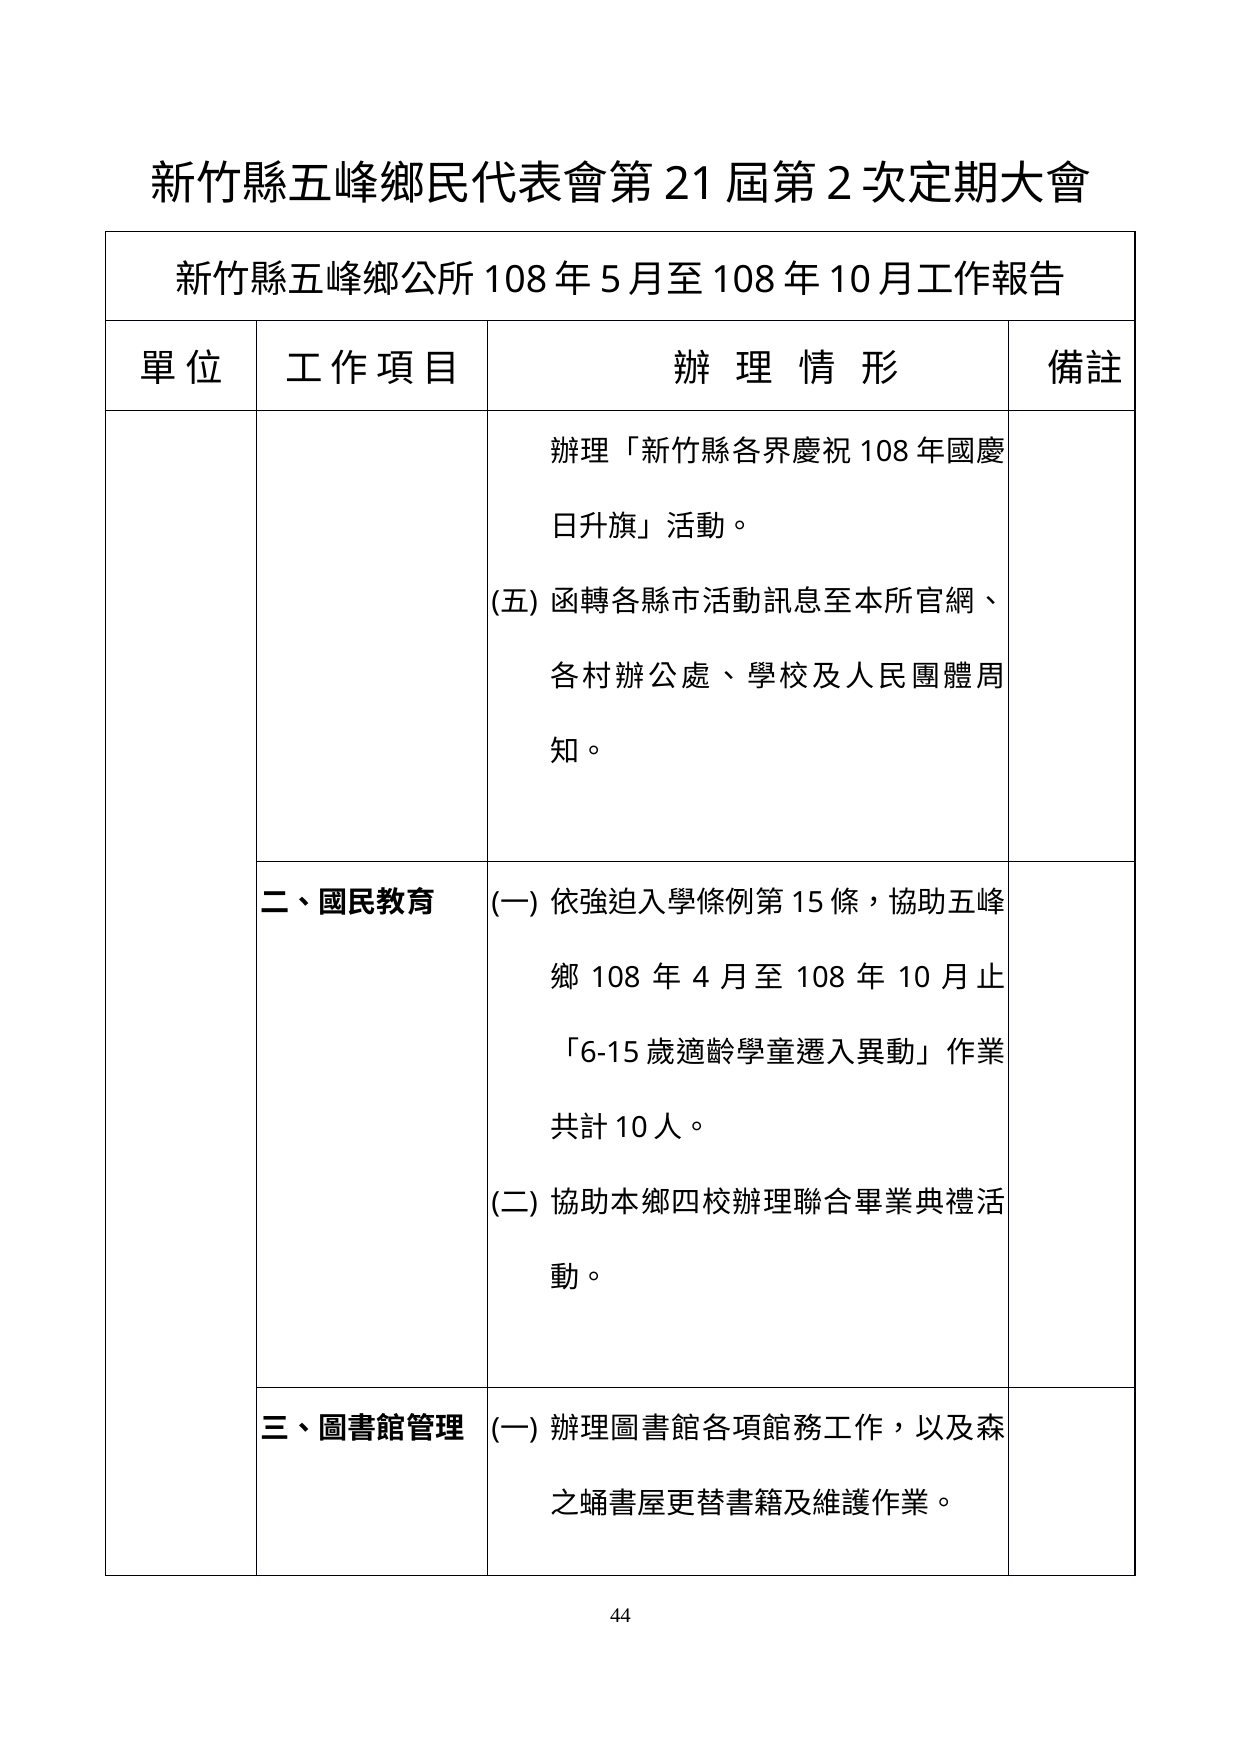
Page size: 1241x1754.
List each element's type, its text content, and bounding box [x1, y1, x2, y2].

table_cell 單 位 [106, 321, 256, 410]
table_cell [1009, 1388, 1134, 1575]
table_cell [106, 411, 256, 1575]
table_cell 辦 理 情 形 [488, 321, 1008, 410]
table_cell 辦理圖書館各項館務工作，以及森之蛹書屋更替書籍及維護作業。 爭取教育部108年補助公共圖書館閱讀設備升級實施計畫，以提升圖書館服務品質，營造優質且友善之閱讀環境。 辦理108年度新竹縣五峰鄉公所閱讀起步走閱讀活動。 配合本所人事室於藝術之森及賽夏文物館辦理「公務人員讀書會」。 [488, 1388, 1008, 1575]
table_cell [1009, 411, 1134, 861]
table_cell 工 作 項 目 [257, 321, 487, 410]
table_cell [257, 411, 487, 861]
table_cell 依強迫入學條例第15條，協助五峰鄉108年4月至108年10月止「6-15歲適齡學童遷入異動」作業共計10人。 協助本鄉四校辦理聯合畢業典禮活動。 [488, 862, 1008, 1387]
table_cell [1009, 862, 1134, 1387]
table_cell 新竹縣五峰鄉公所108年5月至108年10月工作報告 [106, 232, 1134, 320]
table_cell 二、國民教育 [257, 862, 487, 1387]
table_cell 三、圖書館管理 [257, 1388, 487, 1575]
table_cell 備註 [1009, 321, 1134, 410]
table_header 新竹縣五峰鄉民代表會第21屆第2次定期大會 [105, 129, 1135, 231]
table_cell 108年5月8辦理「五峰鄉擴大舉辦表揚模範母親暨教育行動區桃花五春峰藝文慶活動」。 108年8月2辦理「五峰鄉文化藝文慶暨表揚模範父親活動」。 108年8月30、31日協助各村辦理「五峰鄉泰雅族祖靈祭文化傳承活動」。 108年10月10日參加新竹縣政府辦理「新竹縣各界慶祝108年國慶日升旗」活動。 函轉各縣市活動訊息至本所官網、各村辦公處、學校及人民團體周知。 [488, 411, 1008, 861]
